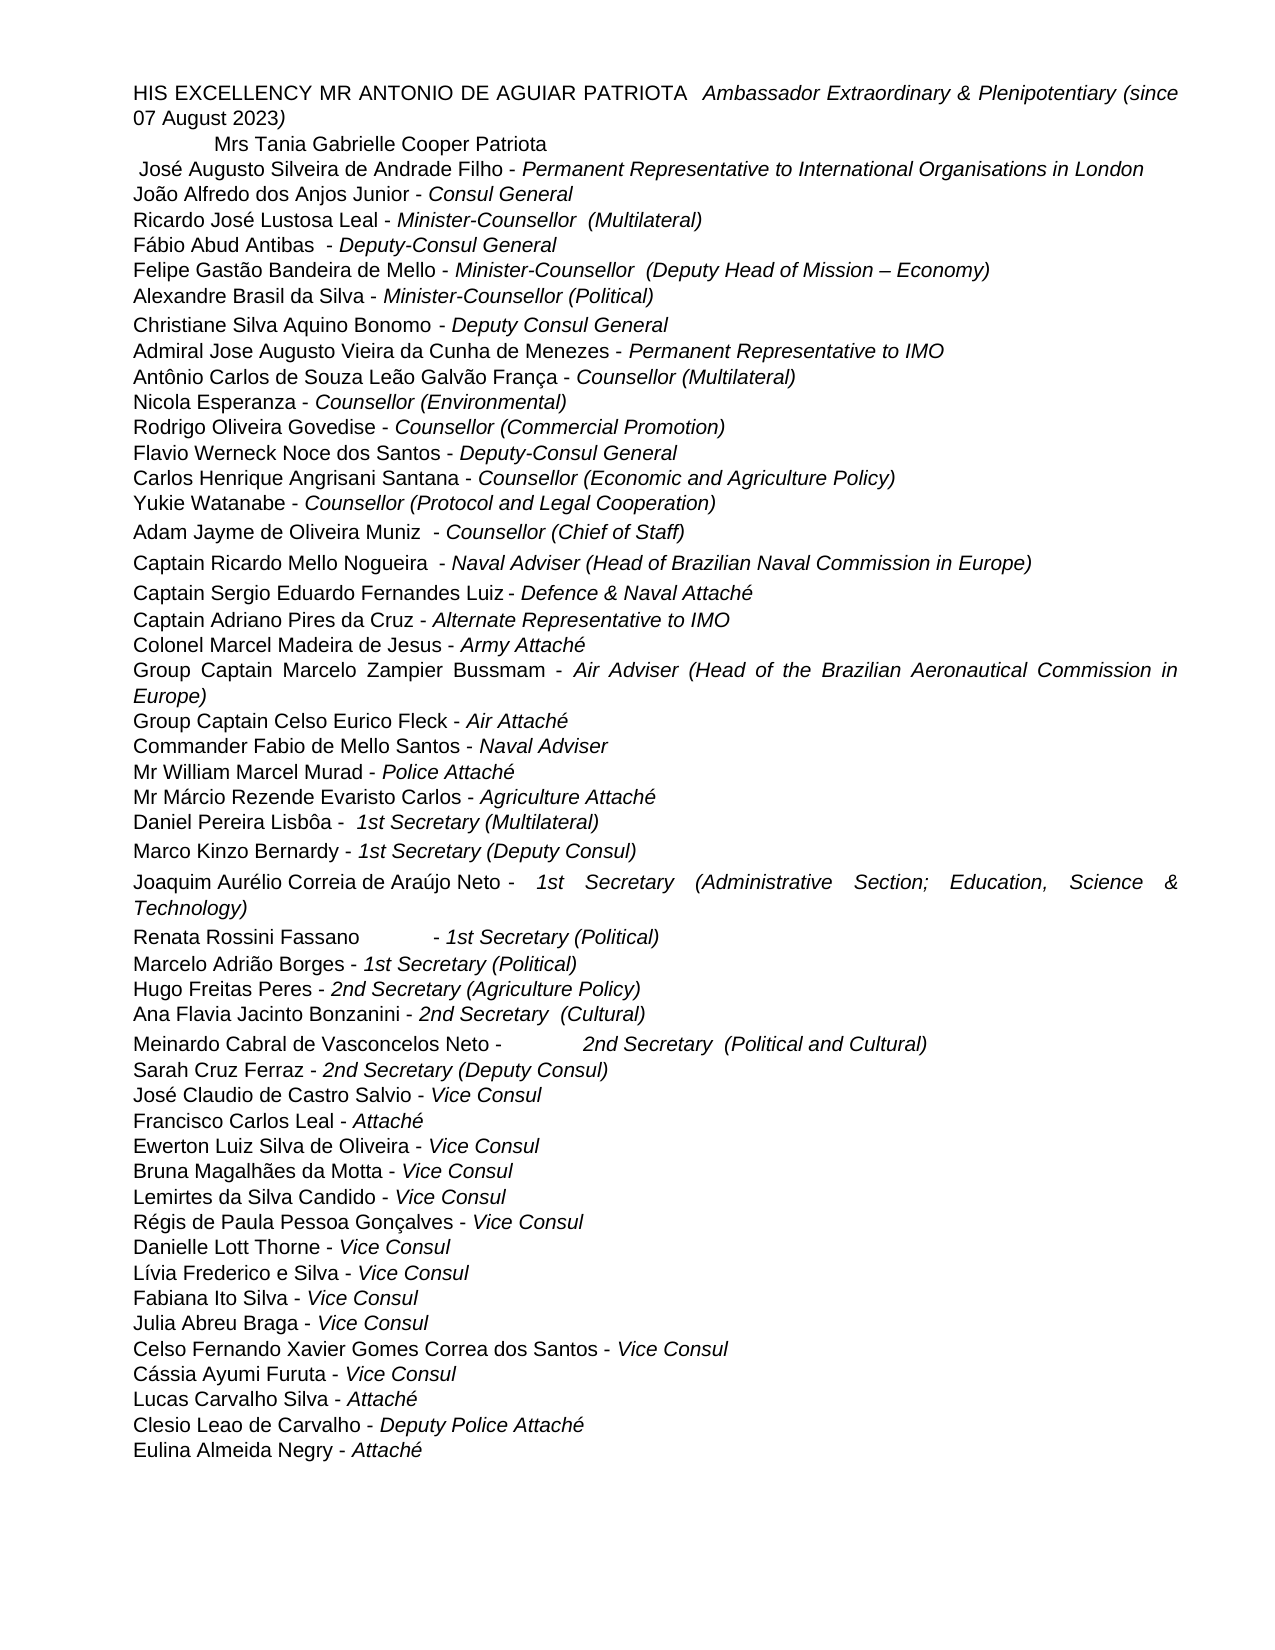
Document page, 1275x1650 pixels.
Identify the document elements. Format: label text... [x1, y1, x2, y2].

text José Augusto Silveira de Andrade Filho - Permanent Representative to International Organisations in London [133, 157, 1181, 181]
text Daniel Pereira Lisbôa - 1st Secretary (Multilateral) [133, 810, 1181, 834]
text Ewerton Luiz Silva de Oliveira - Vice Consul [133, 1134, 1181, 1158]
text Captain Ricardo Mello Nogueira - Naval Adviser (Head of Brazilian Naval Commission in Europe) [133, 547, 1181, 576]
text Hugo Freitas Peres - 2nd Secretary (Agriculture Policy) [133, 977, 1181, 1001]
text Marcelo Adrião Borges - 1st Secretary (Political) [133, 952, 1181, 976]
text Rodrigo Oliveira Govedise - Counsellor (Commercial Promotion) [133, 415, 1181, 439]
text Bruna Magalhães da Motta - Vice Consul [133, 1159, 1181, 1183]
text Christiane Silva Aquino Bonomo - Deputy Consul General [133, 309, 1181, 337]
text Mr William Marcel Murad - Police Attaché [133, 759, 1181, 783]
text Flavio Werneck Noce dos Santos - Deputy-Consul General [133, 440, 1181, 464]
text Renata Rossini Fassano - 1st Secretary (Political) [133, 921, 1181, 950]
text João Alfredo dos Anjos Junior - Consul General [133, 182, 1181, 206]
text Celso Fernando Xavier Gomes Correa dos Santos - Vice Consul [133, 1336, 1181, 1360]
text Adam Jayme de Oliveira Muniz - Counsellor (Chief of Staff) [133, 516, 1181, 545]
text Lucas Carvalho Silva - Attaché [133, 1387, 1181, 1411]
text Nicola Esperanza - Counsellor (Environmental) [133, 390, 1181, 414]
text Ricardo José Lustosa Leal - Minister-Counsellor (Multilateral) [133, 207, 1181, 231]
text Captain Sergio Eduardo Fernandes Luiz - Defence & Naval Attaché [133, 577, 1181, 606]
text Eulina Almeida Negry - Attaché [133, 1438, 1181, 1462]
text Danielle Lott Thorne - Vice Consul [133, 1235, 1181, 1259]
text Antônio Carlos de Souza Leão Galvão França - Counsellor (Multilateral) [133, 364, 1181, 388]
text Mr Márcio Rezende Evaristo Carlos - Agriculture Attaché [133, 785, 1181, 809]
text Group Captain Celso Eurico Fleck - Air Attaché [133, 709, 1181, 733]
text Julia Abreu Braga - Vice Consul [133, 1311, 1181, 1335]
text Colonel Marcel Madeira de Jesus - Army Attaché [133, 633, 1181, 657]
text José Claudio de Castro Salvio - Vice Consul [133, 1083, 1181, 1107]
text Meinardo Cabral de Vasconcelos Neto - 2nd Secretary (Political and Cultural) [133, 1028, 1181, 1056]
text Clesio Leao de Carvalho - Deputy Police Attaché [133, 1412, 1181, 1436]
text Felipe Gastão Bandeira de Mello - Minister-Counsellor (Deputy Head of Mission – Economy) [133, 258, 1181, 282]
text Joaquim Aurélio Correia de Araújo Neto - 1st Secretary (Administrative Section; Education, Science & Technology) [133, 866, 1181, 920]
text Fabiana Ito Silva - Vice Consul [133, 1286, 1181, 1310]
text Marco Kinzo Bernardy - 1st Secretary (Deputy Consul) [133, 835, 1181, 864]
text Lemirtes da Silva Candido - Vice Consul [133, 1184, 1181, 1208]
text Yukie Watanabe - Counsellor (Protocol and Legal Cooperation) [133, 491, 1181, 515]
text Commander Fabio de Mello Santos - Naval Adviser [133, 734, 1181, 758]
text Régis de Paula Pessoa Gonçalves - Vice Consul [133, 1210, 1181, 1234]
text Mrs Tania Gabrielle Cooper Patriota [133, 132, 1181, 156]
text Sarah Cruz Ferraz - 2nd Secretary (Deputy Consul) [133, 1058, 1181, 1082]
text Fábio Abud Antibas - Deputy-Consul General [133, 233, 1181, 257]
text HIS EXCELLENCY MR ANTONIO DE AGUIAR PATRIOTA Ambassador Extraordinary & Plenipotentiary (since 07 August 2023) [133, 81, 1181, 130]
text Lívia Frederico e Silva - Vice Consul [133, 1261, 1181, 1284]
text Francisco Carlos Leal - Attaché [133, 1109, 1181, 1133]
text Admiral Jose Augusto Vieira da Cunha de Menezes - Permanent Representative to IMO [133, 339, 1181, 363]
text Carlos Henrique Angrisani Santana - Counsellor (Economic and Agriculture Policy) [133, 466, 1181, 490]
text Cássia Ayumi Furuta - Vice Consul [133, 1362, 1181, 1386]
text Group Captain Marcelo Zampier Bussmam - Air Adviser (Head of the Brazilian Aeronautical Commission in Europe) [133, 658, 1181, 707]
text Alexandre Brasil da Silva - Minister-Counsellor (Political) [133, 283, 1181, 307]
text Ana Flavia Jacinto Bonzanini - 2nd Secretary (Cultural) [133, 1002, 1181, 1026]
text Captain Adriano Pires da Cruz - Alternate Representative to IMO [133, 608, 1181, 632]
